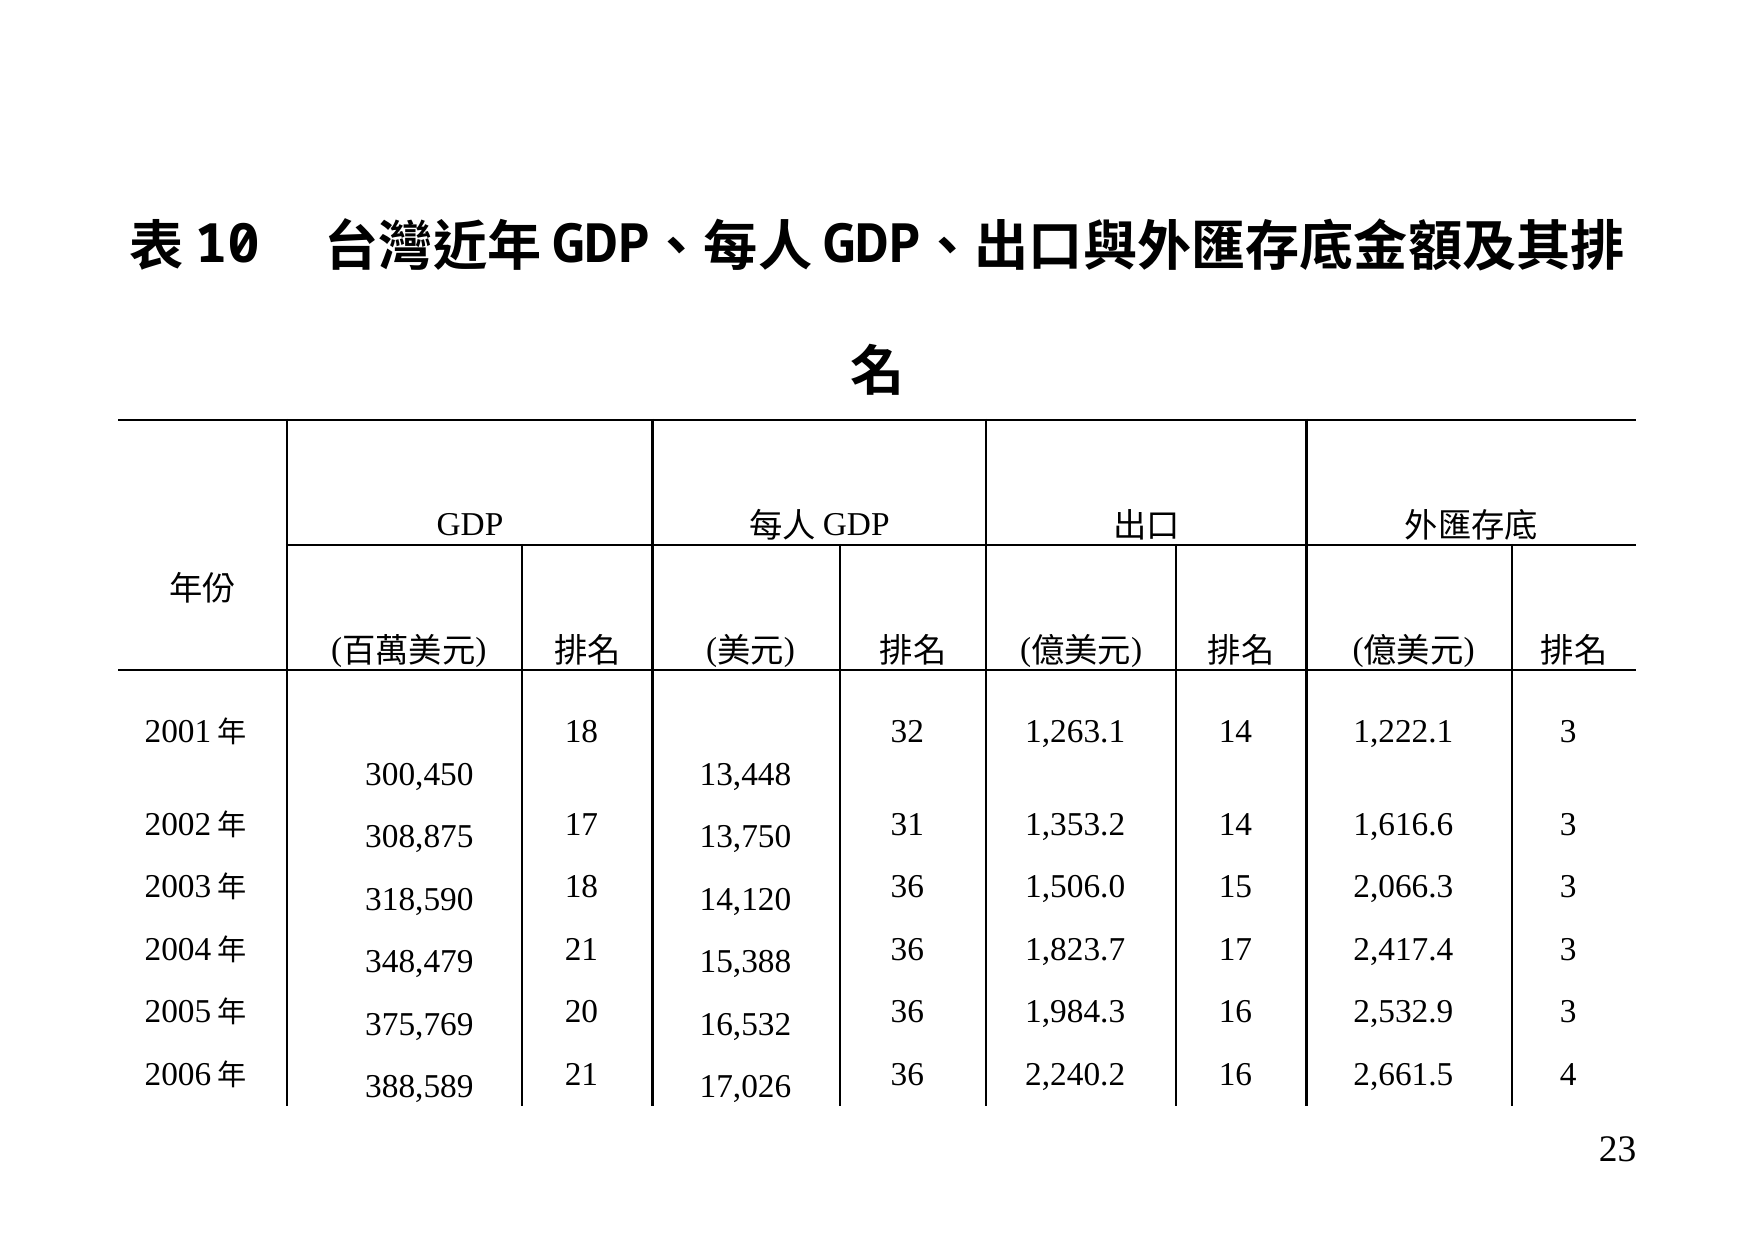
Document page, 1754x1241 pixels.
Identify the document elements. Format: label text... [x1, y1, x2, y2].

table_cell 1,222.1 [1308, 671, 1511, 794]
table_cell 16,532 [654, 981, 839, 1044]
table_header 出口 [987, 421, 1305, 544]
table_cell 3 [1513, 671, 1636, 794]
table_cell 375,769 [288, 981, 521, 1044]
table_cell 15 [1177, 856, 1305, 919]
table_cell 31 [841, 794, 985, 856]
table_cell 3 [1513, 856, 1636, 919]
table_cell 36 [841, 919, 985, 981]
table_cell 388,589 [288, 1044, 521, 1106]
table_cell 3 [1513, 794, 1636, 856]
table_cell 2,240.2 [987, 1044, 1175, 1106]
table_cell 1,506.0 [987, 856, 1175, 919]
table_cell 16 [1177, 981, 1305, 1044]
table_cell 36 [841, 1044, 985, 1106]
table_header 每人GDP [654, 421, 985, 544]
table_cell 1,616.6 [1308, 794, 1511, 856]
table_cell 排名 [1513, 546, 1636, 669]
table_cell 15,388 [654, 919, 839, 981]
table_cell 1,823.7 [987, 919, 1175, 981]
table_cell 2003年 [118, 856, 286, 919]
table_cell 排名 [841, 546, 985, 669]
table_cell 1,263.1 [987, 671, 1175, 794]
table_cell 13,448 [654, 671, 839, 794]
table_cell 2,066.3 [1308, 856, 1511, 919]
table_header GDP [288, 421, 651, 544]
table_cell 16 [1177, 1044, 1305, 1106]
subtitle 表10 台灣近年GDP、每人GDP、出口與外匯存底金額及其排名 [118, 169, 1636, 419]
table_cell 1,353.2 [987, 794, 1175, 856]
table_cell 18 [523, 671, 651, 794]
table_cell 2,661.5 [1308, 1044, 1511, 1106]
table_cell 18 [523, 856, 651, 919]
table_cell 17 [1177, 919, 1305, 981]
table_cell 2004年 [118, 919, 286, 981]
table_cell 排名 [523, 546, 651, 669]
table_cell 17,026 [654, 1044, 839, 1106]
table_cell 20 [523, 981, 651, 1044]
table_cell 318,590 [288, 856, 521, 919]
table_cell (百萬美元) [288, 546, 521, 669]
table_cell 21 [523, 1044, 651, 1106]
table_cell 2001年 [118, 671, 286, 794]
table_cell 32 [841, 671, 985, 794]
table_cell 17 [523, 794, 651, 856]
table_cell 2006年 [118, 1044, 286, 1106]
table_cell 排名 [1177, 546, 1305, 669]
table_cell 36 [841, 856, 985, 919]
table_cell (億美元) [1308, 546, 1511, 669]
table_cell 2,417.4 [1308, 919, 1511, 981]
table_header 年份 [118, 421, 286, 669]
table_cell 2005年 [118, 981, 286, 1044]
table_header 外匯存底 [1308, 421, 1636, 544]
table_cell (美元) [654, 546, 839, 669]
table_cell 21 [523, 919, 651, 981]
table_cell 13,750 [654, 794, 839, 856]
table_cell 14,120 [654, 856, 839, 919]
table_cell 300,450 [288, 671, 521, 794]
table_cell 36 [841, 981, 985, 1044]
table_cell 348,479 [288, 919, 521, 981]
table_cell 2,532.9 [1308, 981, 1511, 1044]
table_cell 1,984.3 [987, 981, 1175, 1044]
table_cell 14 [1177, 794, 1305, 856]
table_cell 308,875 [288, 794, 521, 856]
table_cell 2002年 [118, 794, 286, 856]
table_cell (億美元) [987, 546, 1175, 669]
table_cell 3 [1513, 919, 1636, 981]
table_cell 14 [1177, 671, 1305, 794]
table_cell 3 [1513, 981, 1636, 1044]
table_cell 4 [1513, 1044, 1636, 1106]
